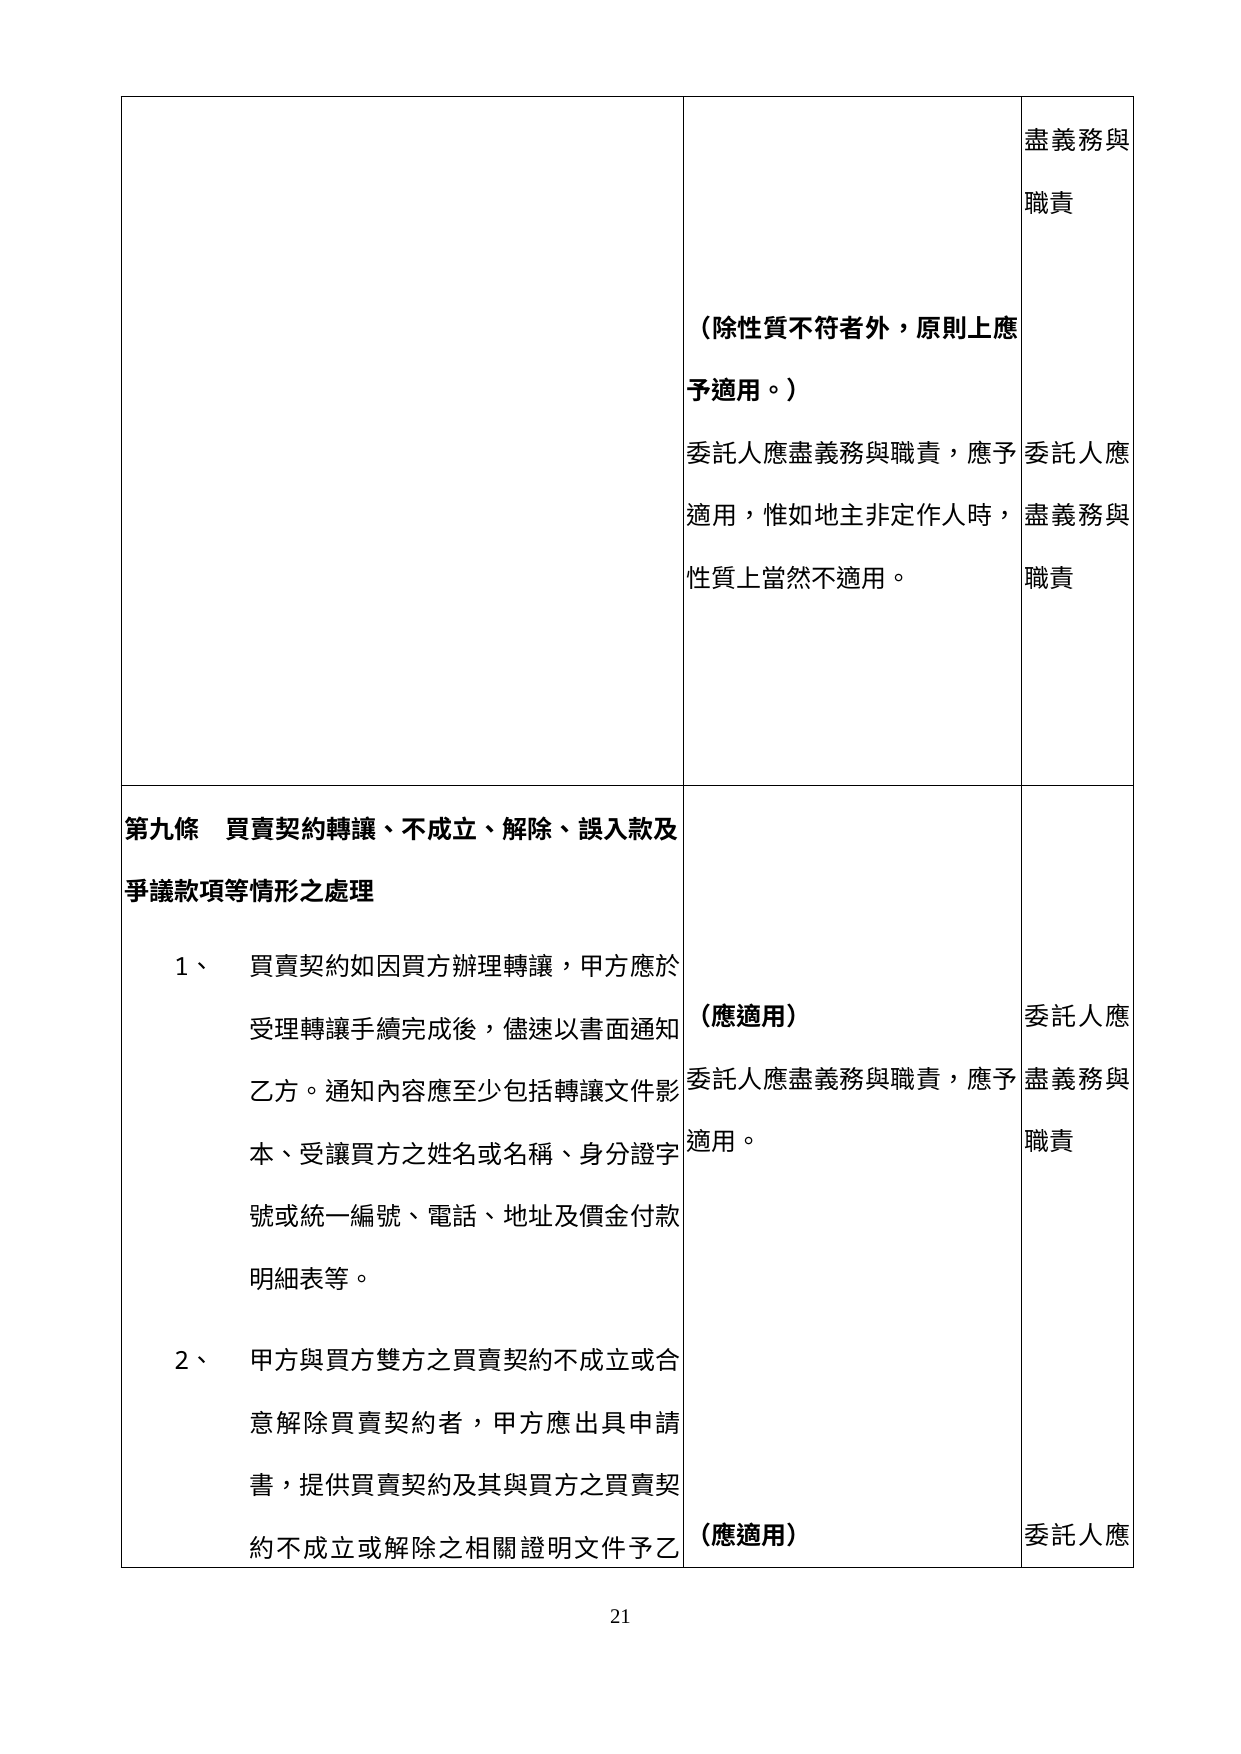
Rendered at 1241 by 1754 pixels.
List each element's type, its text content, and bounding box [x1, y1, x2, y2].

table_cell （除性質不符者外，原則上應予適用。） 委託人應盡義務與職責，應予適用，惟如地主非定作人時，性質上當然不適用。 [684, 97, 1021, 785]
table_cell 委託人應盡義務與職責 委託人應 [1022, 786, 1133, 1567]
table_cell 盡義務與職責 委託人應盡義務與職責 [1022, 97, 1133, 785]
table_cell （應適用） 委託人應盡義務與職責，應予適用。 （應適用） [684, 786, 1021, 1567]
table_cell 第九條 買賣契約轉讓、不成立、解除、誤入款及爭議款項等情形之處理 買賣契約如因買方辦理轉讓，甲方應於受理轉讓手續完成後，儘速以書面通知乙方。通知內容應至少包括轉讓文件影本、受讓買方之姓名或名稱、身分證字號或統一編號、電話、地址及價金付款明細表等。 甲方與買方雙方之買賣契約不成立或合意解除買賣契約者，甲方應出具申請書，提供買賣契約及其與買方之買賣契約不成立或解除之相關證明文件予乙 [122, 786, 683, 1567]
table_cell 第八條 委託人之義務與責任 甲方聲明並擔保如下： （一）甲方係依中華民國法律設立（認許）且現仍合法存續之公司。 （二） 甲方已完成為簽署本契約所必要之公司內部程序，且甲方及代表或代理甲方簽署或履行本契約之自然人已取得為簽訂及履行本契約所需之一切授權、許可與核准。 （三） 甲方簽訂及履行本契約並未違反任何法令、政府命令、甲方之公司章程或甲方與第三人所簽訂之任何契約、協議、聲明、承諾、約定或其他義務。 甲方應提供本契約之影本予買方，並應提供買賣契約之範本、影本或以電子檔案方式予乙方留底備查。 信託存續期間，甲方應就下列事項，每○個月提供經_______查核及至少每年提供經會計師查核簽認之報告，其查核內容至少應包含下列事項；如甲方有財務情況異常，或有甲方債權人向法院聲請對甲方就其於信託契約下信託受益權進行強制執行而甲方未能妥善處理時，乙方亦得要求甲方於收到通知後之30日內提供經乙方認可之第三人查核報告： （一）甲方應交付信託之金額、日期與實際交付信託是否相符。 （二） 甲方告知乙方已收取買方所繳價金，是否有遲延未交付信託之情形。 四、 前項之查核報告倘發現應交付信託款項有金額、日期不符或查核報告有未依約提供、遲延交付之情形，或乙方發現匯入信託專戶之款項有疑義時，甲方應按乙方之要求提出說明、補足不足金額或改善之。 五、 於信託存續期間，經乙方同意，甲方就下列情形得免依第三項之規定出具查核報告： 預售屋建案尚未取得建照，或未有買方價金匯入信託專戶。 預售屋建案完成建物所有權第一次登記後，距前次提出報告時僅餘畸零月數，則就該畸零月數部分不適用之。 預售屋建案完成建物所有權第一次登記後，信託目的已達成，甲方仍繼續辦理銷售，尚未終止信託契約並返還信託財產之情形。 信託目的確定不能完成時，並經甲方出具聲明書；或甲方已有明確事證足證信託目的確定不能完成時。 甲方對於本專案預售屋買賣交易應有適當之防制措施，並應以下列方式控管： （一） 買賣契約應有編號，由甲方自行登錄及控管，並提供契約編號簿冊及載明買方資料予乙方。乙方得派員或委託 定期或不定期查核。 （二）影印、縮影照像或以電子檔案方式留存買方之各項證件。 甲方應將下列事項於買賣契約或其附件中訂明並告知買方(包括後續買賣契約之受讓人)： （一）價金信託之信託目的係在將買方所繳價金依信託契約之約定專款專用，不具有「完工保證」或「價金返還保證」等之功能。買方就買賣契約之任何請求，應由甲方負最終履約責任。 （二） 為保障買方權益及配合乙方建置查詢網頁，甲方應告知且徵取買方書面同意將其個人資料及買賣契約資料提供予乙方，並同意乙方於信託契約相關之特定目的範圍內，得為蒐集、處理、利用及揭露。但除法令、中華民國信託業商業同業公會會員辦理預售屋「不動產開發信託」與「價金信託」業務應行注意事項或信託契約約定應予公開或揭露者外，乙方應負保密之責任。 （三）買方所繳價金，除直接匯(存)入信託專戶者外，甲方至遲應於收訖該筆價金之次一營業日交付信託。但不論前述任一方式，其信託關係僅存在於乙方與甲方，並非存在於乙方與買方，買方所繳價金於甲方交付信託後方為信託財產，未存入信託專戶之價金非屬信託財產，不受本價金信託之保障，就未存入信託專戶之價金所生之相關爭議應由買賣雙方自行協商。買方應每次繳款後自行於查詢網頁查詢其所繳價金交付信託之明細及相關資訊，以確認其所繳價金是否已確實交付信託。查詢網址為：[ ]，查詢途徑為：[ ]。買方對該網頁之資訊如有任何疑問，應逕洽甲方或乙方處理。 （四） 本契約第二條第四項「特定事由」發生時，買方對於可供分配信託財產之請求將因稅費、法定抵押權及抵押權等各項優先權利而受影響；買方就其未受償部分，應依買賣契約之約定向甲方請求。 （五） 本契約第二條第四項「特定事由」發生，如受託人認為有需要通知預售屋買方召開受益權人會議之情形，受益權人會議之召集事由、召集程序、議決方法、表決權之計算及其他應遵循事項如本契約附件一所載，甲方應將其訂為買賣契約之一部分，與買賣契約有相同效力。 （六）為確保買方權益，買方如發現下列情形應經由查詢網頁提供之通知管道及方式通知乙方： 1. 甲方有違反預售屋履約擔保機制相關之規定。 2. 依查詢網頁所揭露買方所繳價金及預售屋交易之資訊，與買方得悉之實際資訊不符者。 於信託存續期間內，因處理信託事務之需要，甲方應配合提供相關資料或證明文件予乙方；如因甲方提供之資料不實，致乙方或第三人受損害者，甲方應自負一切法律上責任。 甲方交付乙方之買賣契約價金明細如有變更或增訂者，應詳實提供更新資訊，甲方並應擔保資訊俱為真實、正確、完整；如有違反，甲方應負違約責任，乙方得停止甲方提領或動用信託財產，並得依本契約第十八條第二項及第三項之約定辦理。如因甲方提供之資料不實，致乙方或第三人受損害者，甲方應自負一切法律上責任。 買賣契約如有變更、無效、解除或終止之情事者，甲方應即通知乙方，如因怠為通知致生損害於乙方或第三人，或發生爭議者，甲方應自負一切法律上責任。 甲方有關出賣人之責任（包含但不限於開立統一發票交由買方收執）及因買賣所發生之一切稅捐、規費及代書費等，概由甲方自行負擔。 甲方之承攬廠商如發生下列事由之一，經甲方解除或終止承攬合約時，甲方應另行委任新承攬廠商並立即通知乙方： 無故停工達○個月以上； 無法如期完工； 違反承攬合約約定；或 _________ [122, 97, 683, 785]
